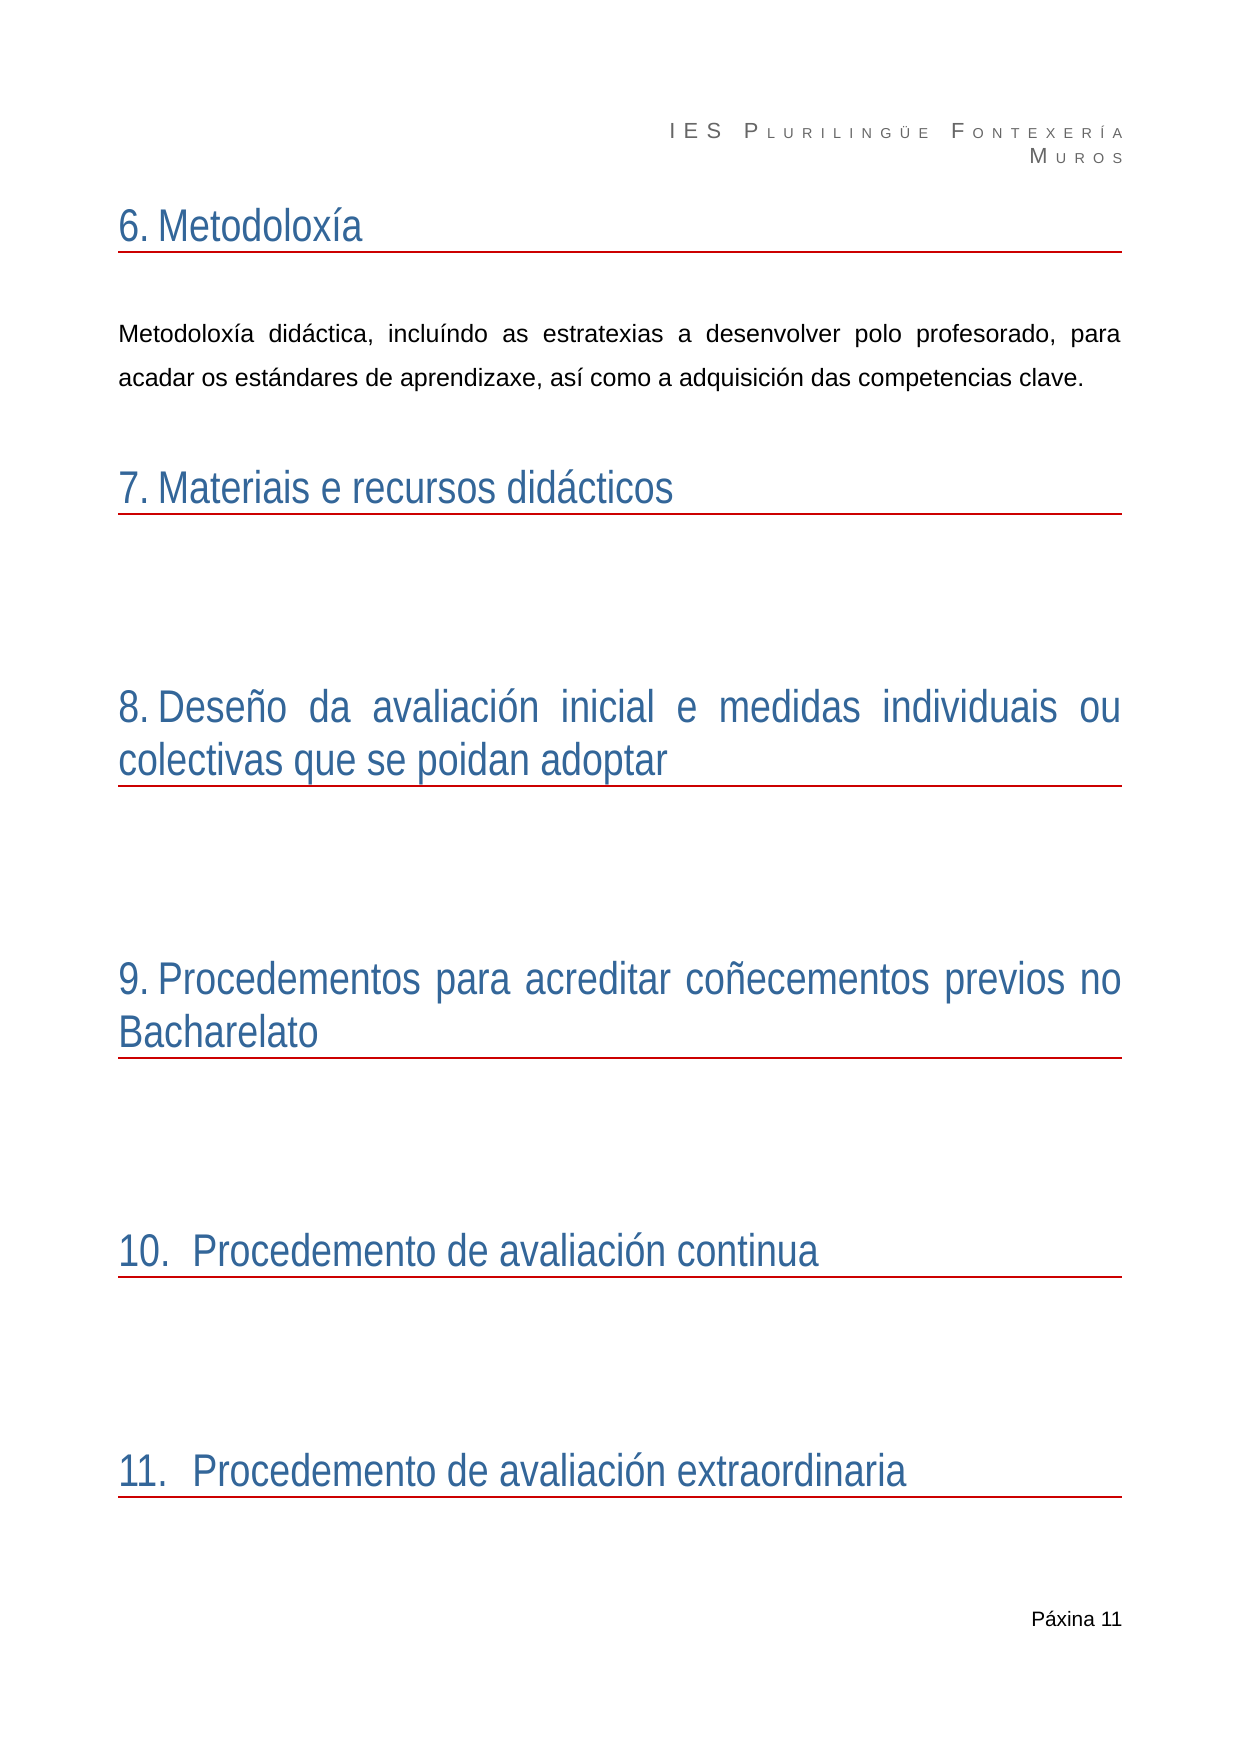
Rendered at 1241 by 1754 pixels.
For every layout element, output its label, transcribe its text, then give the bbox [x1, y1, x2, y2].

text Metodoloxía didáctica, incluíndo as estratexias a desenvolver polo profesorado, para acadar os estándares de aprendizaxe, así como a adquisición das competencias clave. [118, 319, 1122, 391]
subtitle Deseño da avaliación inicial e medidas individuais ou colectivas que se poidan adoptar [118, 680, 1122, 785]
subtitle Procedementos para acreditar coñecementos previos no Bacharelato [118, 952, 1122, 1057]
subtitle Procedemento de avaliación extraordinaria [118, 1443, 1122, 1496]
subtitle Metodoloxía [118, 198, 1122, 251]
subtitle Materiais e recursos didácticos [118, 461, 1122, 513]
subtitle Procedemento de avaliación continua [118, 1224, 1122, 1276]
